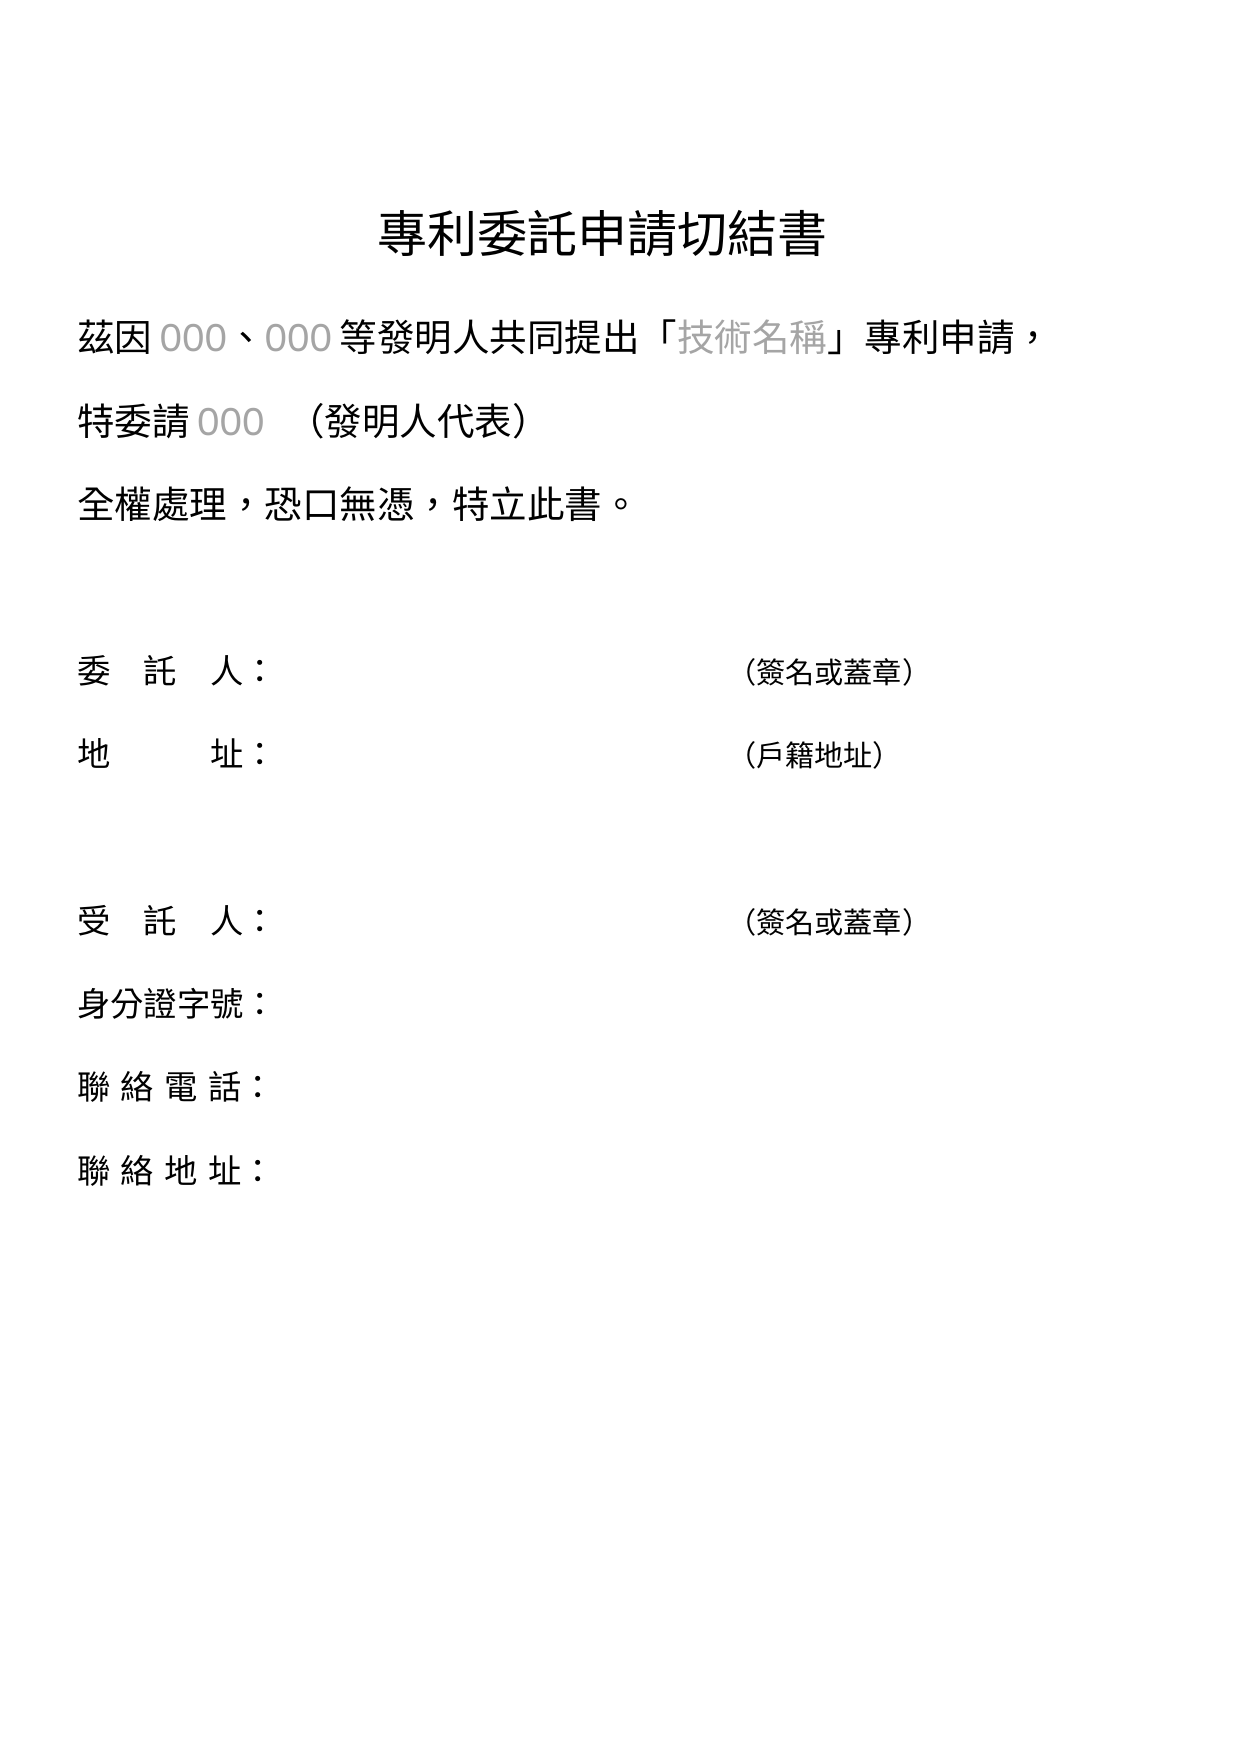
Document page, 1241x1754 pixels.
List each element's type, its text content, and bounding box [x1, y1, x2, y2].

text 地 址： （戶籍地址） [77, 710, 1128, 773]
text 茲因OOO、OOO等發明人共同提出「技術名稱」專利申請， [77, 294, 1128, 356]
text 聯 絡 地 址： [77, 1127, 1128, 1189]
text 聯 絡 電 話： [77, 1044, 1128, 1106]
text 身分證字號： [77, 960, 1128, 1023]
text 受 託 人： （簽名或蓋章） [77, 877, 1128, 939]
text 委 託 人： （簽名或蓋章） [77, 627, 1128, 689]
text 全權處理，恐口無憑，特立此書。 [77, 460, 1128, 523]
text 特委請OOO （發明人代表） [77, 377, 1128, 439]
text 專利委託申請切結書 [77, 158, 1128, 283]
